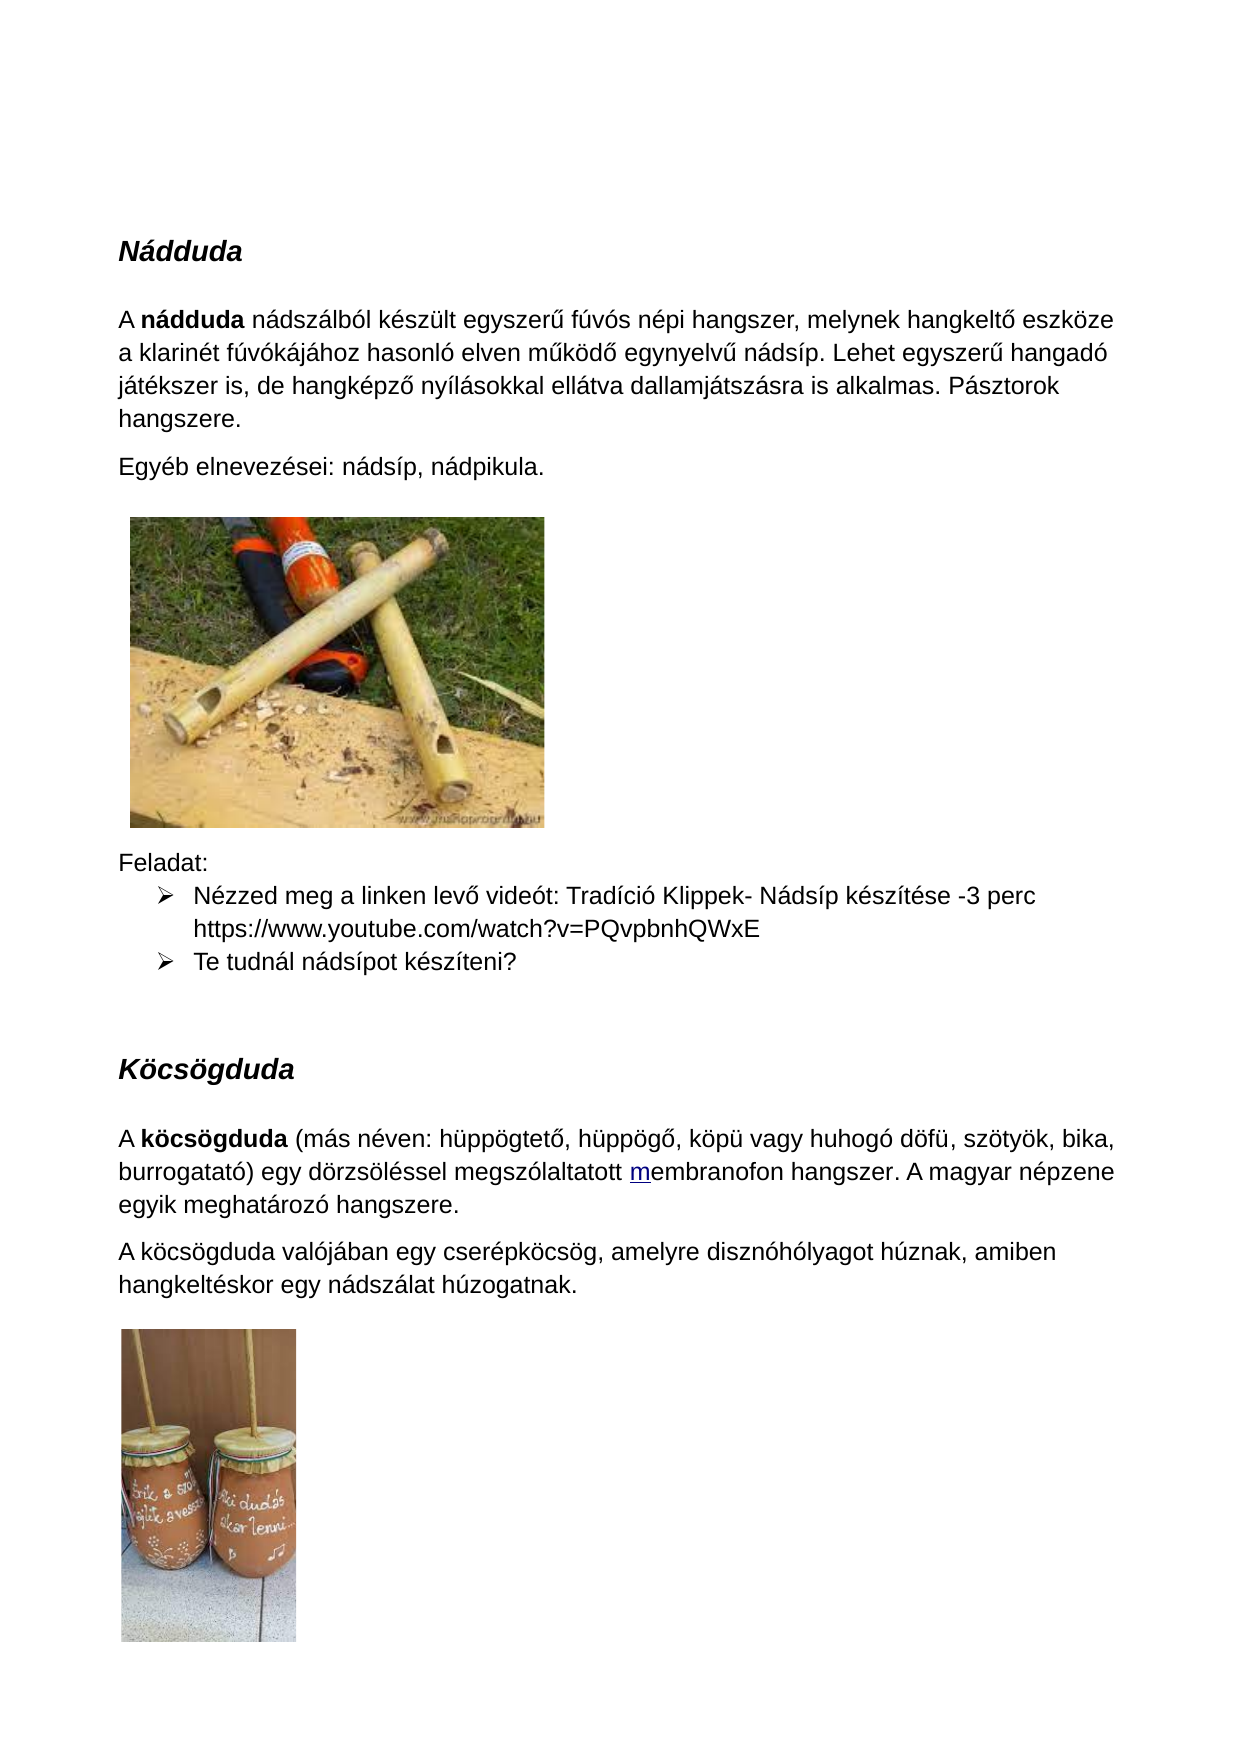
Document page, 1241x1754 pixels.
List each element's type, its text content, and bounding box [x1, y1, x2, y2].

list Te tudnál nádsípot készíteni? [156, 947, 1122, 976]
text A köcsögduda (más néven: hüppögtető, hüppögő, köpü vagy huhogó döfü, szötyök, bika, burrogatató) egy dörzsöléssel megszólaltatott membranofon hangszer. A magyar népzene egyik meghatározó hangszere. [118, 1124, 1122, 1218]
picture [130, 517, 545, 828]
text Nádduda [118, 234, 1122, 267]
list Nézzed meg a linken levő videót: Tradíció Klippek- Nádsíp készítése -3 perc https://www.youtube.com/watch?v=PQvpbnhQWxE [156, 881, 1122, 943]
text Feladat: [118, 848, 1122, 877]
text A köcsögduda valójában egy cserépköcsög, amelyre disznóhólyagot húznak, amiben hangkeltéskor egy nádszálat húzogatnak. [118, 1237, 1122, 1299]
text Köcsögduda [118, 1052, 1122, 1086]
picture [121, 1329, 297, 1642]
text A nádduda nádszálból készült egyszerű fúvós népi hangszer, melynek hangkeltő eszköze a klarinét fúvókájához hasonló elven működő egynyelvű nádsíp. Lehet egyszerű hangadó játékszer is, de hangképző nyílásokkal ellátva dallamjátszásra is alkalmas. Pásztorok hangszere. [118, 305, 1122, 433]
text Egyéb elnevezései: nádsíp, nádpikula. [118, 452, 1122, 481]
